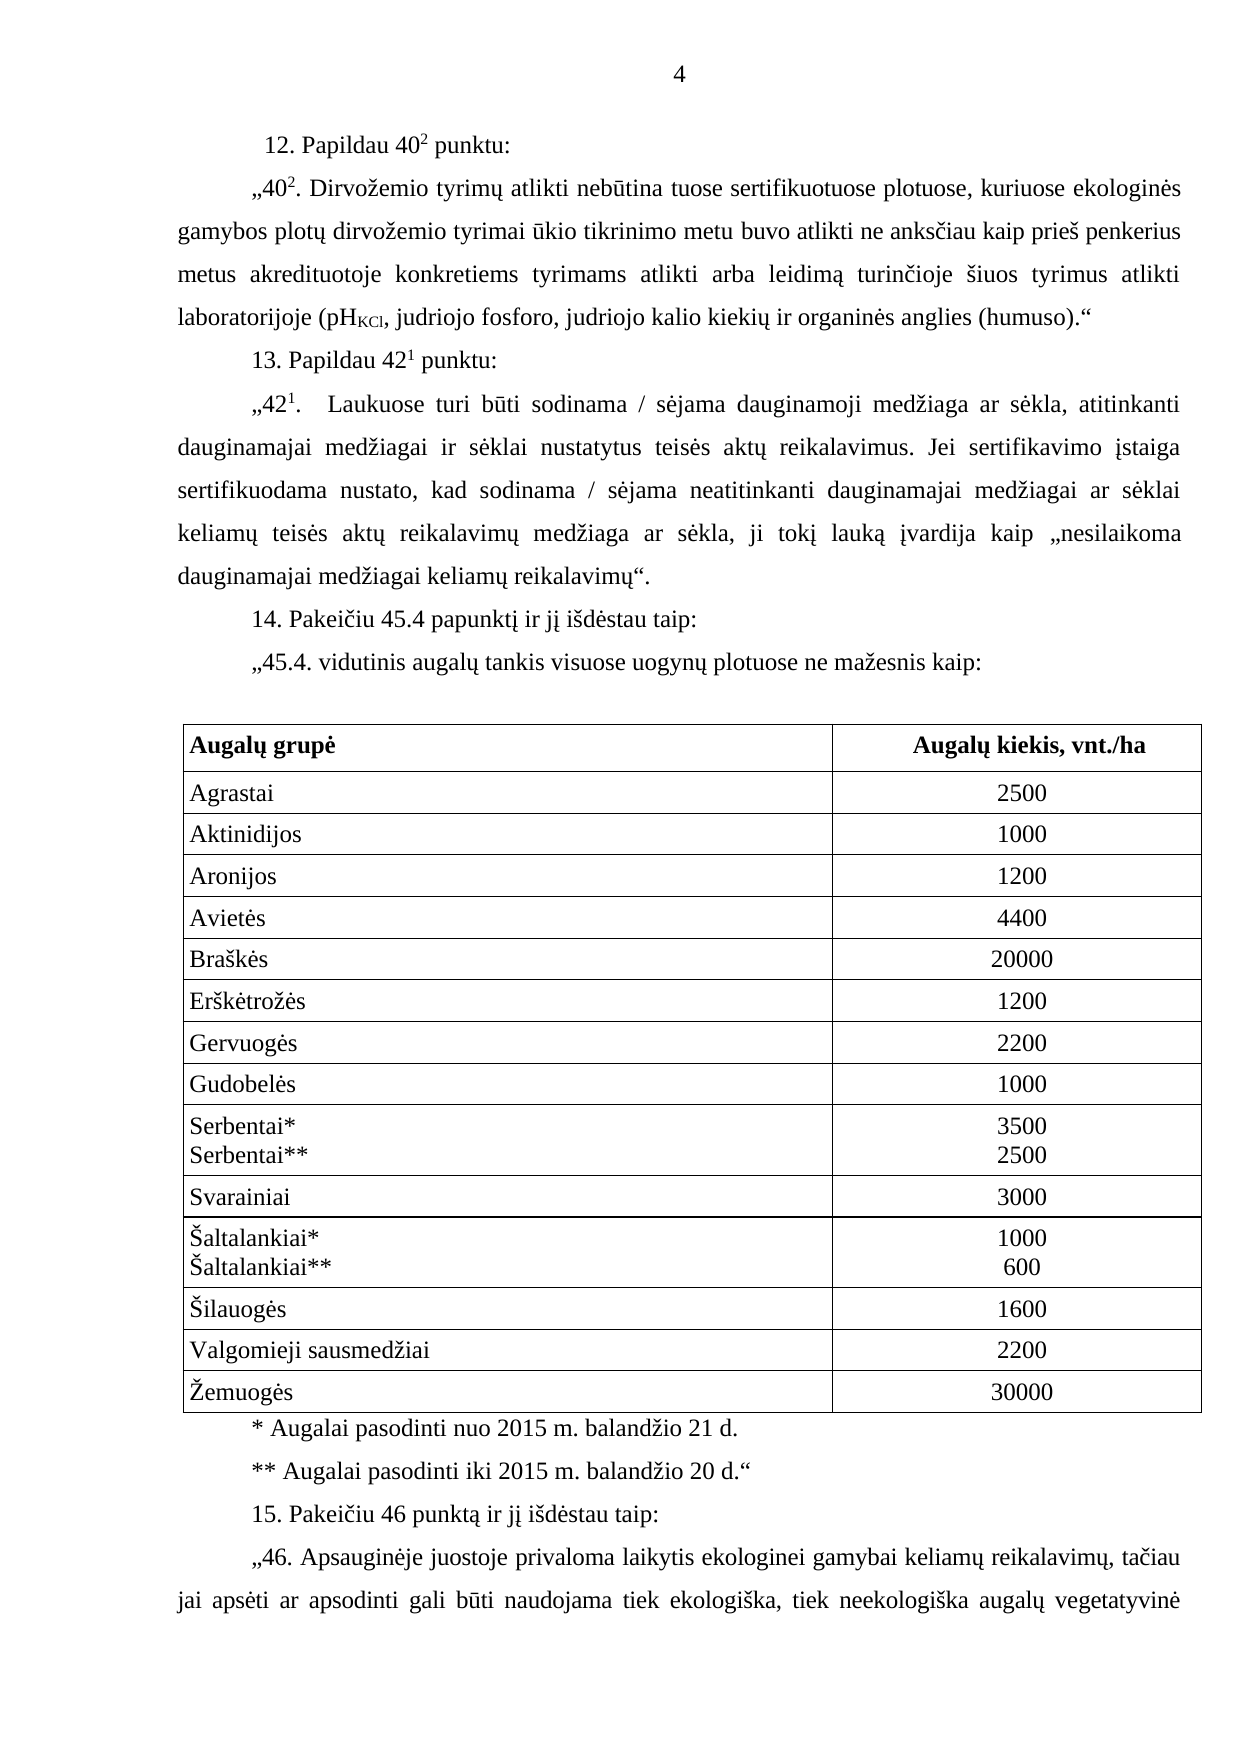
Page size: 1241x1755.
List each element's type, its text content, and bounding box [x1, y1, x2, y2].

table_cell 2200 [833, 1330, 1201, 1370]
table_cell Gudobelės [184, 1064, 832, 1104]
table_cell 4400 [833, 897, 1201, 938]
table_cell 3500 2500 [833, 1105, 1201, 1175]
table_header Augalų kiekis, vnt./ha [833, 725, 1201, 771]
table_cell 2200 [833, 1022, 1201, 1063]
table_cell 1000 [833, 814, 1201, 854]
table_cell 1000 [833, 1064, 1201, 1104]
table_cell Žemuogės [184, 1371, 832, 1412]
table_cell 30000 [833, 1371, 1201, 1412]
table_header Augalų grupė [184, 725, 832, 771]
text „46. Apsauginėje juostoje privaloma laikytis ekologinei gamybai keliamų reikalavimų, tačiau jai apsėti ar apsodinti gali būti naudojama tiek ekologiška, tiek neekologiška augalų vegetatyvinė [177, 1542, 1181, 1614]
table_cell Šaltalankiai* Šaltalankiai** [184, 1218, 832, 1287]
text 13. Papildau 421 punktu: [177, 346, 1181, 374]
text „402. Dirvožemio tyrimų atlikti nebūtina tuose sertifikuotuose plotuose, kuriuose ekologinės gamybos plotų dirvožemio tyrimai ūkio tikrinimo metu buvo atlikti ne anksčiau kaip prieš penkerius metus akredituotoje konkretiems tyrimams atlikti arba leidimą turinčioje šiuos tyrimus atlikti laboratorijoje (pHKCl, judriojo fosforo, judriojo kalio kiekių ir organinės anglies (humuso).“ [177, 173, 1181, 331]
text * Augalai pasodinti nuo 2015 m. balandžio 21 d. [177, 1413, 1181, 1442]
table_cell Svarainiai [184, 1176, 832, 1216]
text 15. Pakeičiu 46 punktą ir jį išdėstau taip: [177, 1499, 1181, 1528]
table_cell Agrastai [184, 772, 832, 813]
text „421. Laukuose turi būti sodinama / sėjama dauginamoji medžiaga ar sėkla, atitinkanti dauginamajai medžiagai ir sėklai nustatytus teisės aktų reikalavimus. Jei sertifikavimo įstaiga sertifikuodama nustato, kad sodinama / sėjama neatitinkanti dauginamajai medžiagai ar sėklai keliamų teisės aktų reikalavimų medžiaga ar sėkla, ji tokį lauką įvardija kaip „nesilaikoma dauginamajai medžiagai keliamų reikalavimų“. [177, 389, 1181, 590]
table_cell 3000 [833, 1176, 1201, 1216]
table_cell Braškės [184, 939, 832, 979]
table_cell Valgomieji sausmedžiai [184, 1330, 832, 1370]
table_cell Aktinidijos [184, 814, 832, 854]
table_cell Avietės [184, 897, 832, 938]
text 14. Pakeičiu 45.4 papunktį ir jį išdėstau taip: [177, 604, 1181, 633]
text ** Augalai pasodinti iki 2015 m. balandžio 20 d.“ [177, 1456, 1181, 1485]
table_cell Erškėtrožės [184, 980, 832, 1021]
table_cell 20000 [833, 939, 1201, 979]
table_cell Serbentai* Serbentai** [184, 1105, 832, 1175]
table_cell 1200 [833, 980, 1201, 1021]
table_cell 1200 [833, 855, 1201, 896]
table_cell 1600 [833, 1288, 1201, 1328]
table_cell Gervuogės [184, 1022, 832, 1063]
text 12. Papildau 402 punktu: [177, 130, 1181, 159]
table_cell 2500 [833, 772, 1201, 813]
table_cell 1000 600 [833, 1218, 1201, 1287]
text „45.4. vidutinis augalų tankis visuose uogynų plotuose ne mažesnis kaip: [177, 647, 1181, 676]
table_cell Aronijos [184, 855, 832, 896]
table_cell Šilauogės [184, 1288, 832, 1328]
